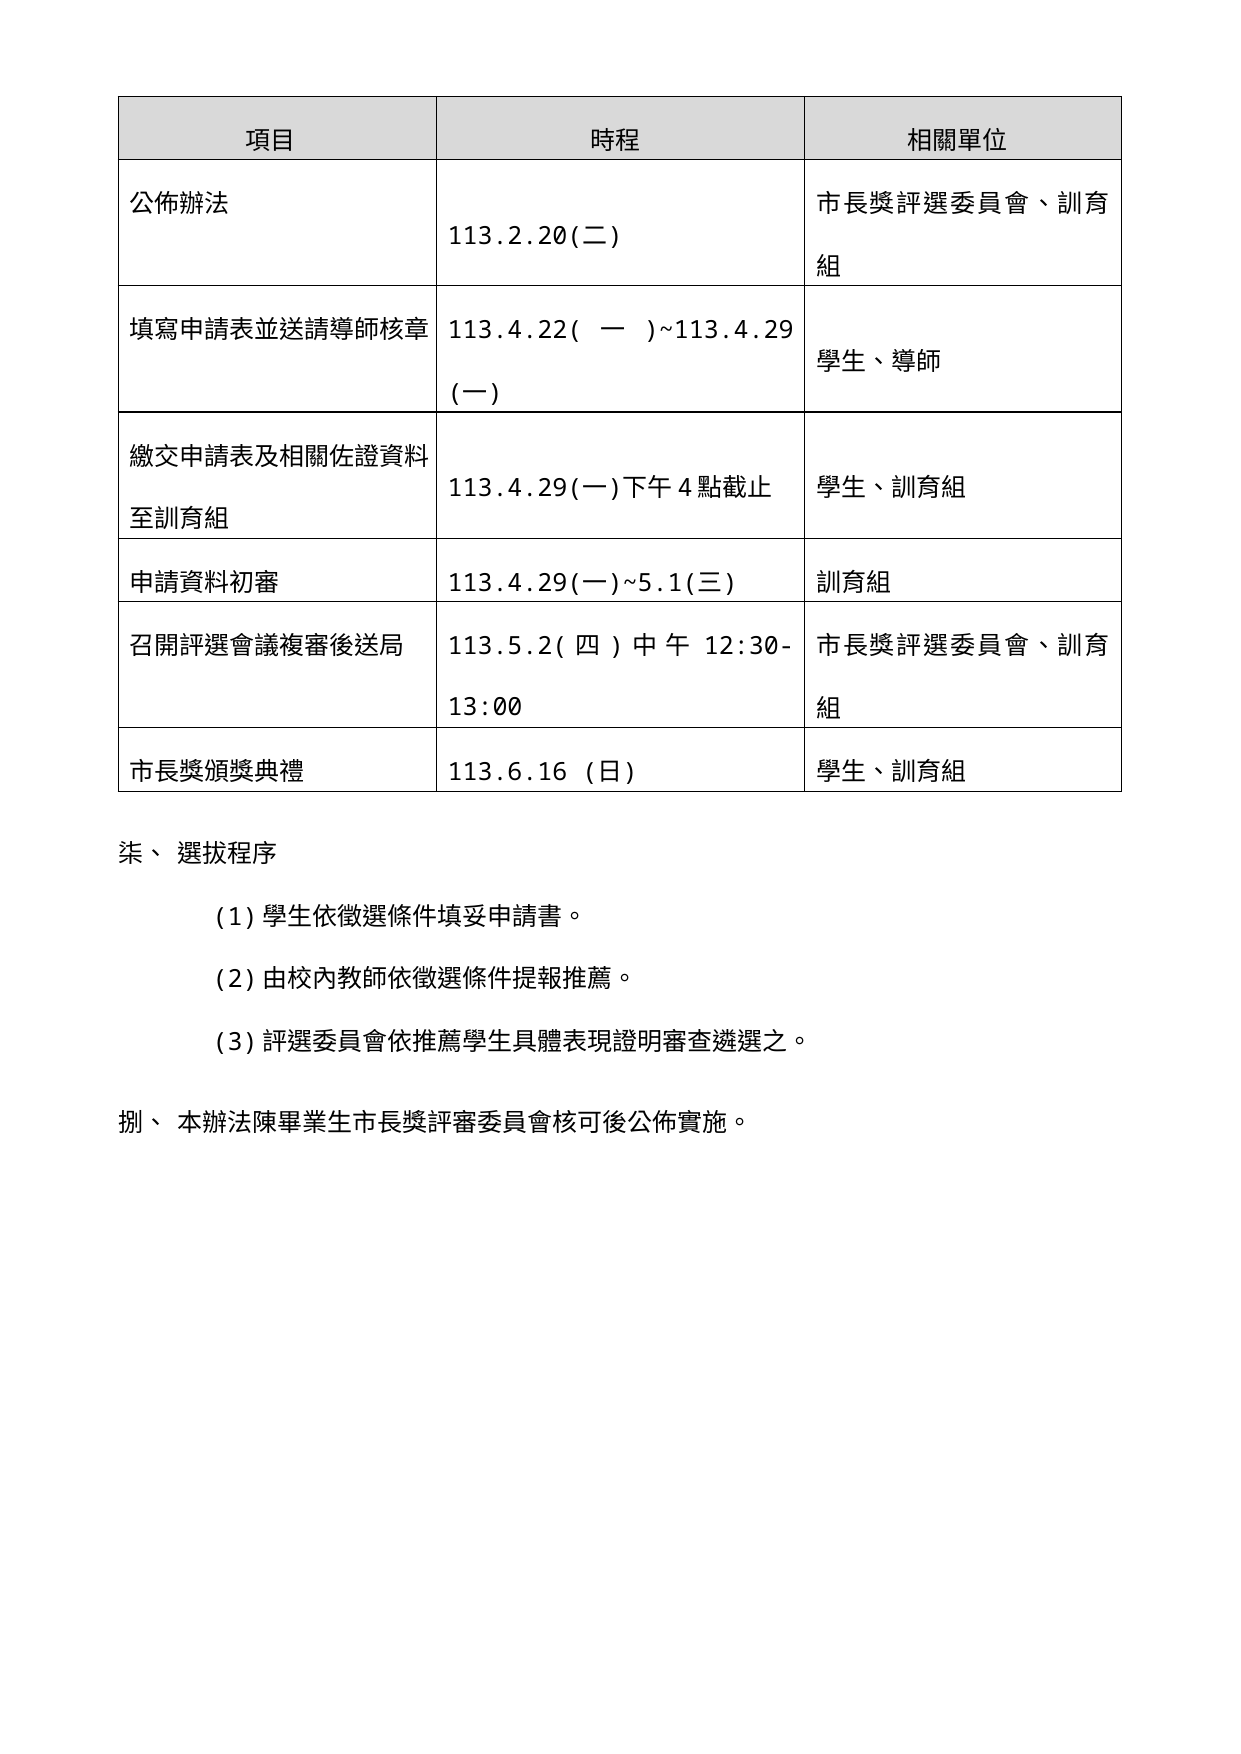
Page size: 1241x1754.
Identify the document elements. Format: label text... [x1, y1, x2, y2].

table_cell 訓育組 [805, 539, 1121, 601]
table_cell 113.4.29(一)下午4點截止 [437, 413, 804, 537]
list 評選委員會依推薦學生具體表現證明審查遴選之。 [212, 998, 1122, 1060]
table_cell 學生、訓育組 [805, 413, 1121, 537]
table_cell 學生、導師 [805, 286, 1121, 411]
list 學生依徵選條件填妥申請書。 [212, 873, 1122, 935]
table_cell 填寫申請表並送請導師核章 [119, 286, 436, 411]
table_header 相關單位 [805, 97, 1121, 159]
table_cell 113.6.16 (日) [437, 728, 804, 791]
table_header 項目 [119, 97, 436, 159]
table_cell 市長獎評選委員會、訓育組 [805, 602, 1121, 727]
list 由校內教師依徵選條件提報推薦。 [212, 935, 1122, 998]
table_cell 召開評選會議複審後送局 [119, 602, 436, 727]
table_header 時程 [437, 97, 804, 159]
table_cell 113.4.29(一)~5.1(三) [437, 539, 804, 601]
table_cell 學生、訓育組 [805, 728, 1121, 791]
table_cell 113.4.22(一)~113.4.29(一) [437, 286, 804, 411]
list 選拔程序 [118, 810, 1122, 873]
table_cell 113.2.20(二) [437, 160, 804, 285]
table_cell 公佈辦法 [119, 160, 436, 285]
list 本辦法陳畢業生市長獎評審委員會核可後公佈實施。 [118, 1079, 1122, 1142]
table_cell 市長獎評選委員會、訓育組 [805, 160, 1121, 285]
table_cell 繳交申請表及相關佐證資料至訓育組 [119, 413, 436, 537]
table_cell 申請資料初審 [119, 539, 436, 601]
table_cell 市長獎頒獎典禮 [119, 728, 436, 791]
table_cell 113.5.2(四)中午12:30-13:00 [437, 602, 804, 727]
